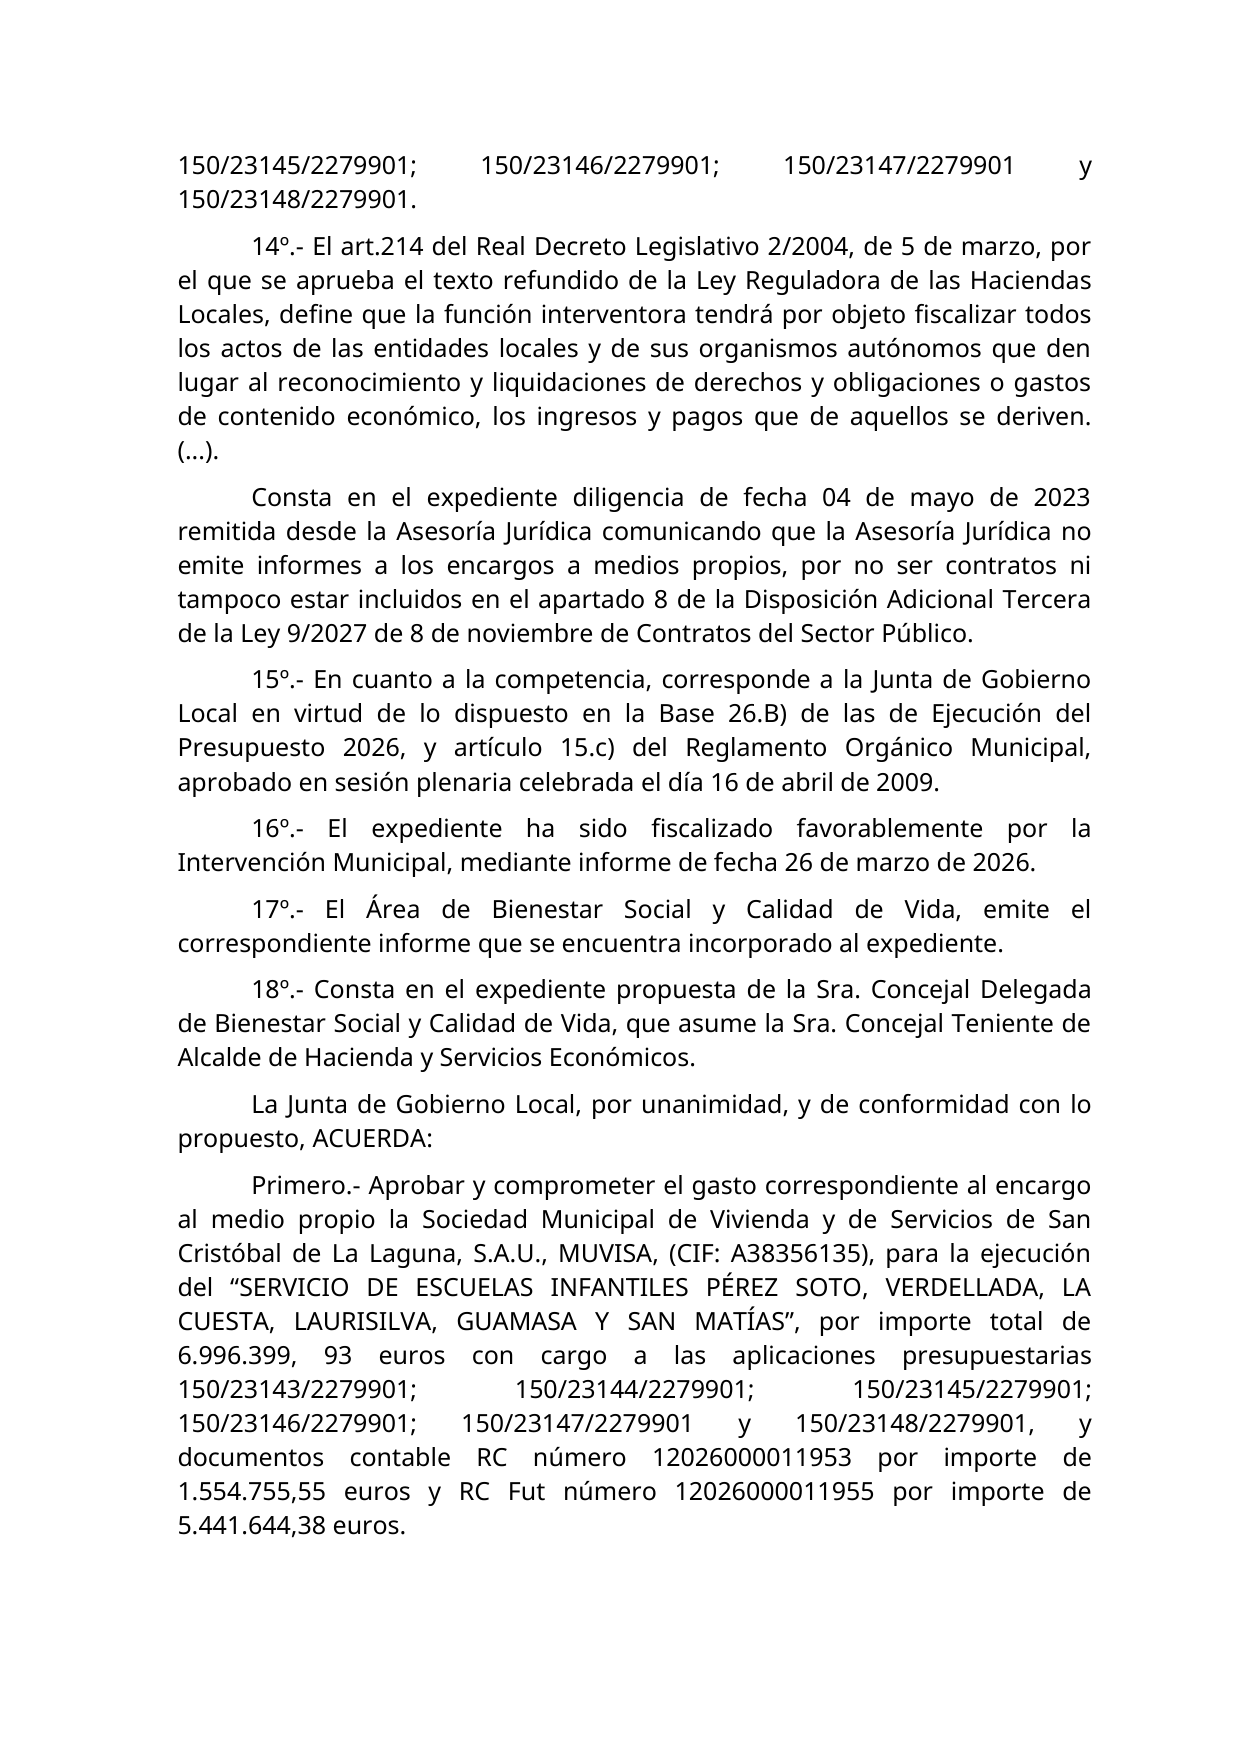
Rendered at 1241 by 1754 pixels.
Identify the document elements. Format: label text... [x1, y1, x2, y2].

text Consta en el expediente diligencia de fecha 04 de mayo de 2023 remitida desde la Asesoría Jurídica comunicando que la Asesoría Jurídica no emite informes a los encargos a medios propios, por no ser contratos ni tampoco estar incluidos en el apartado 8 de la Disposición Adicional Tercera de la Ley 9/2027 de 8 de noviembre de Contratos del Sector Público. [177, 479, 1093, 649]
text Primero.- Aprobar y comprometer el gasto correspondiente al encargo al medio propio la Sociedad Municipal de Vivienda y de Servicios de San Cristóbal de La Laguna, S.A.U., MUVISA, (CIF: A38356135), para la ejecución del “SERVICIO DE ESCUELAS INFANTILES PÉREZ SOTO, VERDELLADA, LA CUESTA, LAURISILVA, GUAMASA Y SAN MATÍAS”, por importe total de 6.996.399, 93 euros con cargo a las aplicaciones presupuestarias 150/23143/2279901; 150/23144/2279901; 150/23145/2279901; 150/23146/2279901; 150/23147/2279901 y 150/23148/2279901, y documentos contable RC número 12026000011953 por importe de 1.554.755,55 euros y RC Fut número 12026000011955 por importe de 5.441.644,38 euros. [177, 1167, 1093, 1542]
text 18º.- Consta en el expediente propuesta de la Sra. Concejal Delegada de Bienestar Social y Calidad de Vida, que asume la Sra. Concejal Teniente de Alcalde de Hacienda y Servicios Económicos. [177, 972, 1093, 1074]
text La Junta de Gobierno Local, por unanimidad, y de conformidad con lo propuesto, ACUERDA: [177, 1087, 1093, 1155]
text 15º.- En cuanto a la competencia, corresponde a la Junta de Gobierno Local en virtud de lo dispuesto en la Base 26.B) de las de Ejecución del Presupuesto 2026, y artículo 15.c) del Reglamento Orgánico Municipal, aprobado en sesión plenaria celebrada el día 16 de abril de 2009. [177, 662, 1093, 798]
text 150/23145/2279901; 150/23146/2279901; 150/23147/2279901 y 150/23148/2279901. [177, 148, 1093, 216]
text 17º.- El Área de Bienestar Social y Calidad de Vida, emite el correspondiente informe que se encuentra incorporado al expediente. [177, 891, 1093, 959]
text 16º.- El expediente ha sido fiscalizado favorablemente por la Intervención Municipal, mediante informe de fecha 26 de marzo de 2026. [177, 811, 1093, 879]
text 14º.- El art.214 del Real Decreto Legislativo 2/2004, de 5 de marzo, por el que se aprueba el texto refundido de la Ley Reguladora de las Haciendas Locales, define que la función interventora tendrá por objeto fiscalizar todos los actos de las entidades locales y de sus organismos autónomos que den lugar al reconocimiento y liquidaciones de derechos y obligaciones o gastos de contenido económico, los ingresos y pagos que de aquellos se deriven. (...). [177, 228, 1093, 467]
